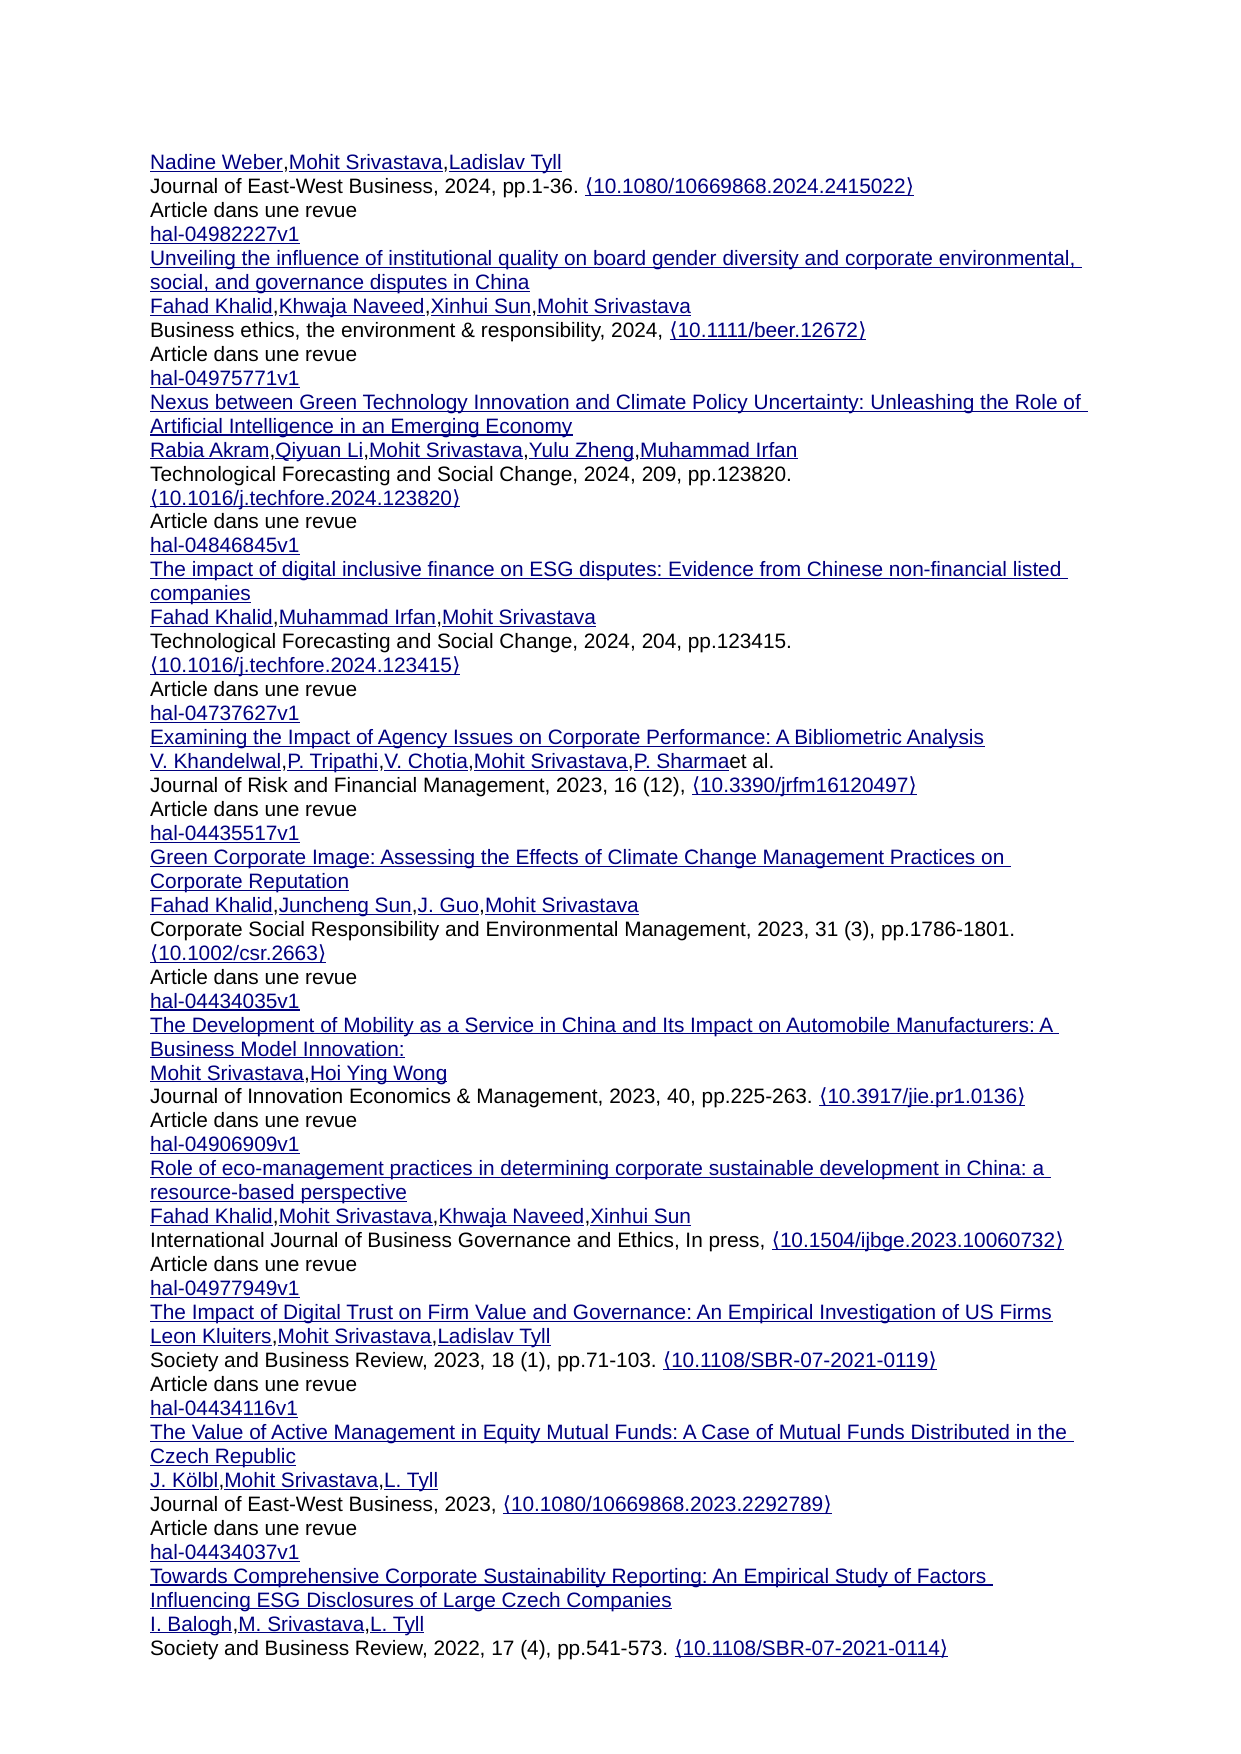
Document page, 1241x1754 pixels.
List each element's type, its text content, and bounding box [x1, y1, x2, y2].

table_cell The Value of Active Management in Equity Mutual Funds: A Case of Mutual Funds Distributed in the Czech Republic J. Kölbl,Mohit Srivastava,L. Tyll Journal of East-West Business, 2023, ⟨10.1080/10669868.2023.2292789⟩ Article dans une revue hal-04434037v1 [150, 1420, 1090, 1563]
table_cell Examining the Impact of Agency Issues on Corporate Performance: A Bibliometric Analysis V. Khandelwal,P. Tripathi,V. Chotia,Mohit Srivastava,P. Sharmaet al. Journal of Risk and Financial Management, 2023, 16 (12), ⟨10.3390/jrfm16120497⟩ Article dans une revue hal-04435517v1 [150, 725, 1090, 845]
table_cell The impact of digital inclusive finance on ESG disputes: Evidence from Chinese non-financial listed companies Fahad Khalid,Muhammad Irfan,Mohit Srivastava Technological Forecasting and Social Change, 2024, 204, pp.123415. ⟨10.1016/j.techfore.2024.123415⟩ Article dans une revue hal-04737627v1 [150, 557, 1090, 725]
table_cell Green Corporate Image: Assessing the Effects of Climate Change Management Practices on Corporate Reputation Fahad Khalid,Juncheng Sun,J. Guo,Mohit Srivastava Corporate Social Responsibility and Environmental Management, 2023, 31 (3), pp.1786-1801. ⟨10.1002/csr.2663⟩ Article dans une revue hal-04434035v1 [150, 845, 1090, 1012]
table_cell Unveiling the influence of institutional quality on board gender diversity and corporate environmental, social, and governance disputes in China Fahad Khalid,Khwaja Naveed,Xinhui Sun,Mohit Srivastava Business ethics, the environment & responsibility, 2024, ⟨10.1111/beer.12672⟩ Article dans une revue hal-04975771v1 [150, 246, 1090, 389]
table_cell Nadine Weber,Mohit Srivastava,Ladislav Tyll Journal of East-West Business, 2024, pp.1-36. ⟨10.1080/10669868.2024.2415022⟩ Article dans une revue hal-04982227v1 [150, 150, 1090, 246]
table_cell Nexus between Green Technology Innovation and Climate Policy Uncertainty: Unleashing the Role of Artificial Intelligence in an Emerging Economy Rabia Akram,Qiyuan Li,Mohit Srivastava,Yulu Zheng,Muhammad Irfan Technological Forecasting and Social Change, 2024, 209, pp.123820. ⟨10.1016/j.techfore.2024.123820⟩ Article dans une revue hal-04846845v1 [150, 390, 1090, 557]
table_cell The Impact of Digital Trust on Firm Value and Governance: An Empirical Investigation of US Firms Leon Kluiters,Mohit Srivastava,Ladislav Tyll Society and Business Review, 2023, 18 (1), pp.71-103. ⟨10.1108/SBR-07-2021-0119⟩ Article dans une revue hal-04434116v1 [150, 1300, 1090, 1420]
table_cell The Development of Mobility as a Service in China and Its Impact on Automobile Manufacturers: A Business Model Innovation: Mohit Srivastava,Hoi Ying Wong Journal of Innovation Economics & Management, 2023, 40, pp.225-263. ⟨10.3917/jie.pr1.0136⟩ Article dans une revue hal-04906909v1 [150, 1013, 1090, 1156]
table_cell Towards Comprehensive Corporate Sustainability Reporting: An Empirical Study of Factors Influencing ESG Disclosures of Large Czech Companies I. Balogh,M. Srivastava,L. Tyll Society and Business Review, 2022, 17 (4), pp.541-573. ⟨10.1108/SBR-07-2021-0114⟩ [150, 1564, 1090, 1659]
table_cell Role of eco-management practices in determining corporate sustainable development in China: a resource-based perspective Fahad Khalid,Mohit Srivastava,Khwaja Naveed,Xinhui Sun International Journal of Business Governance and Ethics, In press, ⟨10.1504/ijbge.2023.10060732⟩ Article dans une revue hal-04977949v1 [150, 1156, 1090, 1300]
